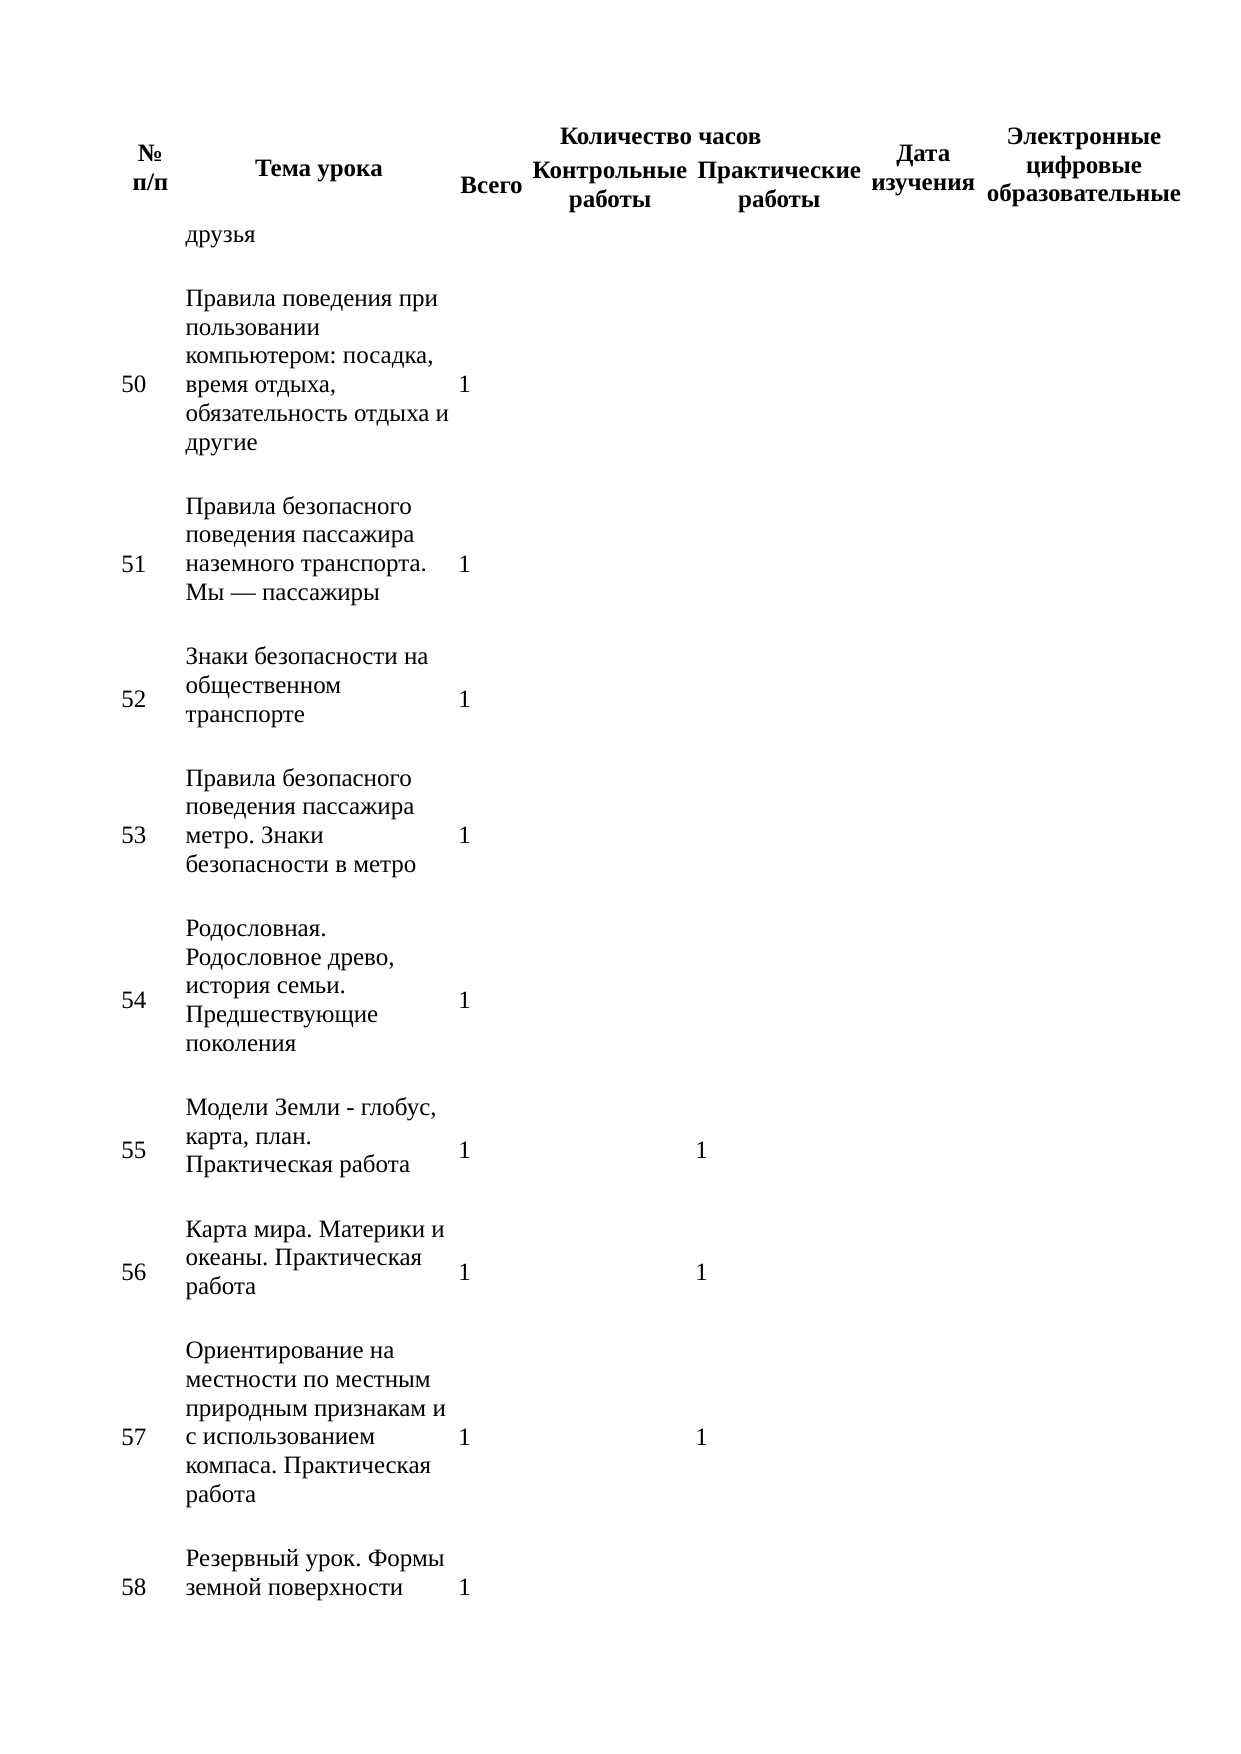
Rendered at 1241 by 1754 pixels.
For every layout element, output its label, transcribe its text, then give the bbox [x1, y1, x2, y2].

table_cell Карта мира. Материки и океаны. Практическая работа [183, 1211, 455, 1332]
table_cell 1 [455, 910, 527, 1089]
table_cell [866, 638, 980, 760]
table_cell [692, 910, 866, 1089]
table_cell [692, 638, 866, 760]
table_cell [528, 1089, 692, 1211]
table_cell [980, 488, 1187, 638]
table_cell 58 [118, 1540, 182, 1633]
table_cell [866, 1211, 980, 1332]
table_cell Знаки безопасности на общественном транспорте [183, 638, 455, 760]
table_cell [980, 760, 1187, 910]
table_cell 55 [118, 1089, 182, 1211]
table_cell [866, 488, 980, 638]
table_cell [118, 216, 182, 280]
table_cell 51 [118, 488, 182, 638]
table_cell Модели Земли - глобус, карта, план. Практическая работа [183, 1089, 455, 1211]
table_cell 1 [692, 1089, 866, 1211]
table_cell Резервный урок. Формы земной поверхности [183, 1540, 455, 1633]
table_cell Правила поведения при пользовании компьютером: посадка, время отдыха, обязательность отдыха и другие [183, 280, 455, 488]
table_cell [980, 216, 1187, 280]
table_cell [980, 1540, 1187, 1633]
table_cell [866, 1332, 980, 1540]
table_cell Практические работы [692, 153, 866, 216]
table_cell [528, 638, 692, 760]
table_cell друзья [183, 216, 455, 280]
table_header Количество часов [455, 118, 866, 153]
table_cell [866, 216, 980, 280]
table_cell 1 [455, 1540, 527, 1633]
table_cell [528, 488, 692, 638]
table_cell [692, 1540, 866, 1633]
table_header Тема урока [183, 118, 455, 216]
table_cell [866, 280, 980, 488]
table_cell [692, 488, 866, 638]
table_cell Родословная. Родословное древо, история семьи. Предшествующие поколения [183, 910, 455, 1089]
table_cell [528, 910, 692, 1089]
table_cell 1 [455, 280, 527, 488]
table_cell 1 [455, 1332, 527, 1540]
table_cell Правила безопасного поведения пассажира метро. Знаки безопасности в метро [183, 760, 455, 910]
table_cell [528, 280, 692, 488]
table_cell [980, 910, 1187, 1089]
table_cell [528, 760, 692, 910]
table_cell [528, 1332, 692, 1540]
table_cell [528, 216, 692, 280]
table_cell 1 [692, 1211, 866, 1332]
table_cell [866, 760, 980, 910]
table_cell [692, 280, 866, 488]
table_cell 1 [455, 760, 527, 910]
table_header Электронные цифровые образовательные ресурсы [980, 118, 1187, 216]
table_cell [980, 1211, 1187, 1332]
table_cell Контрольные работы [528, 153, 692, 216]
table_cell 1 [692, 1332, 866, 1540]
table_cell [528, 1540, 692, 1633]
table_cell 57 [118, 1332, 182, 1540]
table_cell [980, 1089, 1187, 1211]
table_cell [866, 1540, 980, 1633]
table_cell [866, 1089, 980, 1211]
table_header Дата изучения [866, 118, 980, 216]
table_cell 56 [118, 1211, 182, 1332]
table_cell [528, 1211, 692, 1332]
table_cell [866, 910, 980, 1089]
table_cell [980, 1332, 1187, 1540]
table_header № п/п [118, 118, 182, 216]
table_cell 50 [118, 280, 182, 488]
table_cell 52 [118, 638, 182, 760]
table_cell [692, 760, 866, 910]
table_cell [455, 216, 527, 280]
table_cell [980, 280, 1187, 488]
table_cell 53 [118, 760, 182, 910]
table_cell Правила безопасного поведения пассажира наземного транспорта. Мы — пассажиры [183, 488, 455, 638]
table_cell 1 [455, 1211, 527, 1332]
table_cell Ориентирование на местности по местным природным признакам и с использованием компаса. Практическая работа [183, 1332, 455, 1540]
table_cell [692, 216, 866, 280]
table_cell 1 [455, 638, 527, 760]
table_cell [980, 638, 1187, 760]
table_cell Всего [455, 153, 527, 216]
table_cell 1 [455, 488, 527, 638]
table_cell 54 [118, 910, 182, 1089]
table_cell 1 [455, 1089, 527, 1211]
